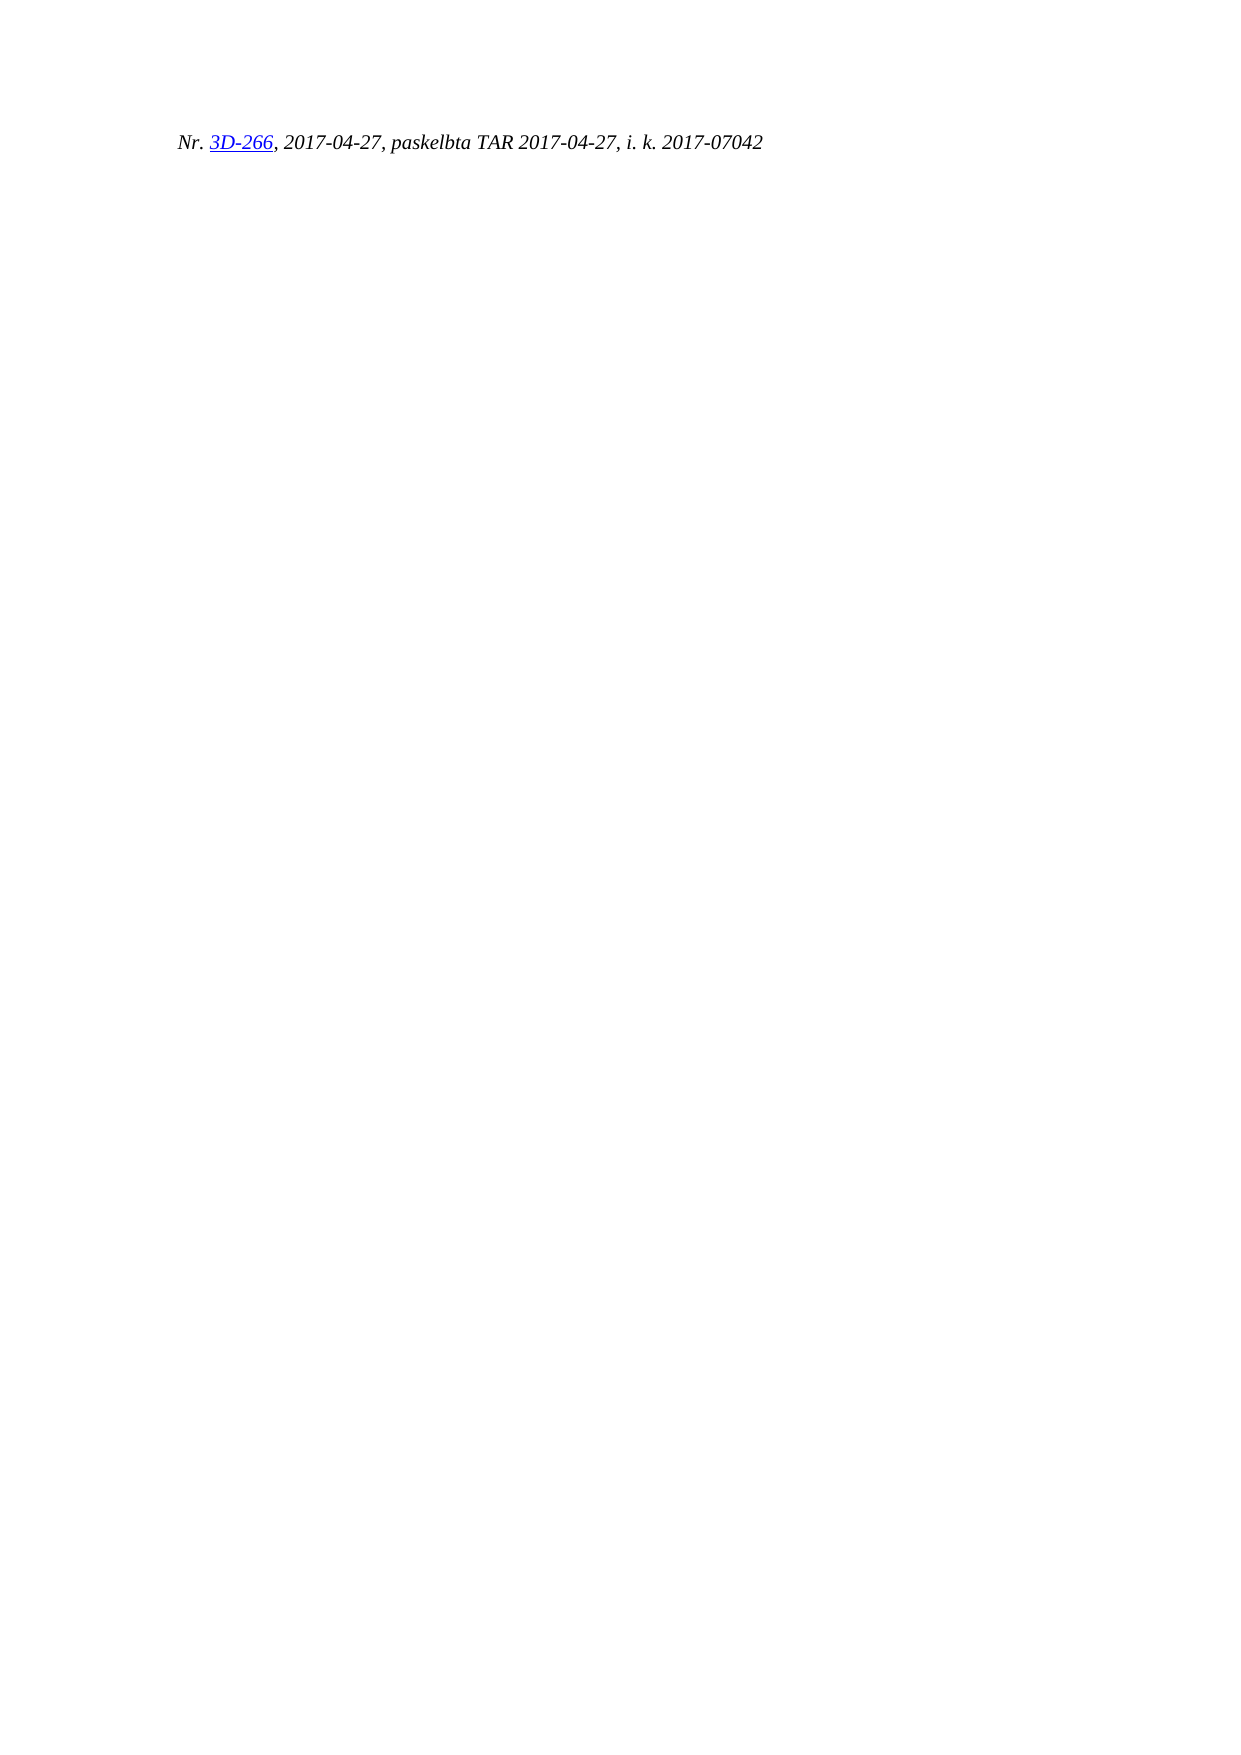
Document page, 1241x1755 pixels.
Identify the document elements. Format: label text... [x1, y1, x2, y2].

text Nr. 3D-266, 2017-04-27, paskelbta TAR 2017-04-27, i. k. 2017-07042 [177, 130, 1181, 154]
